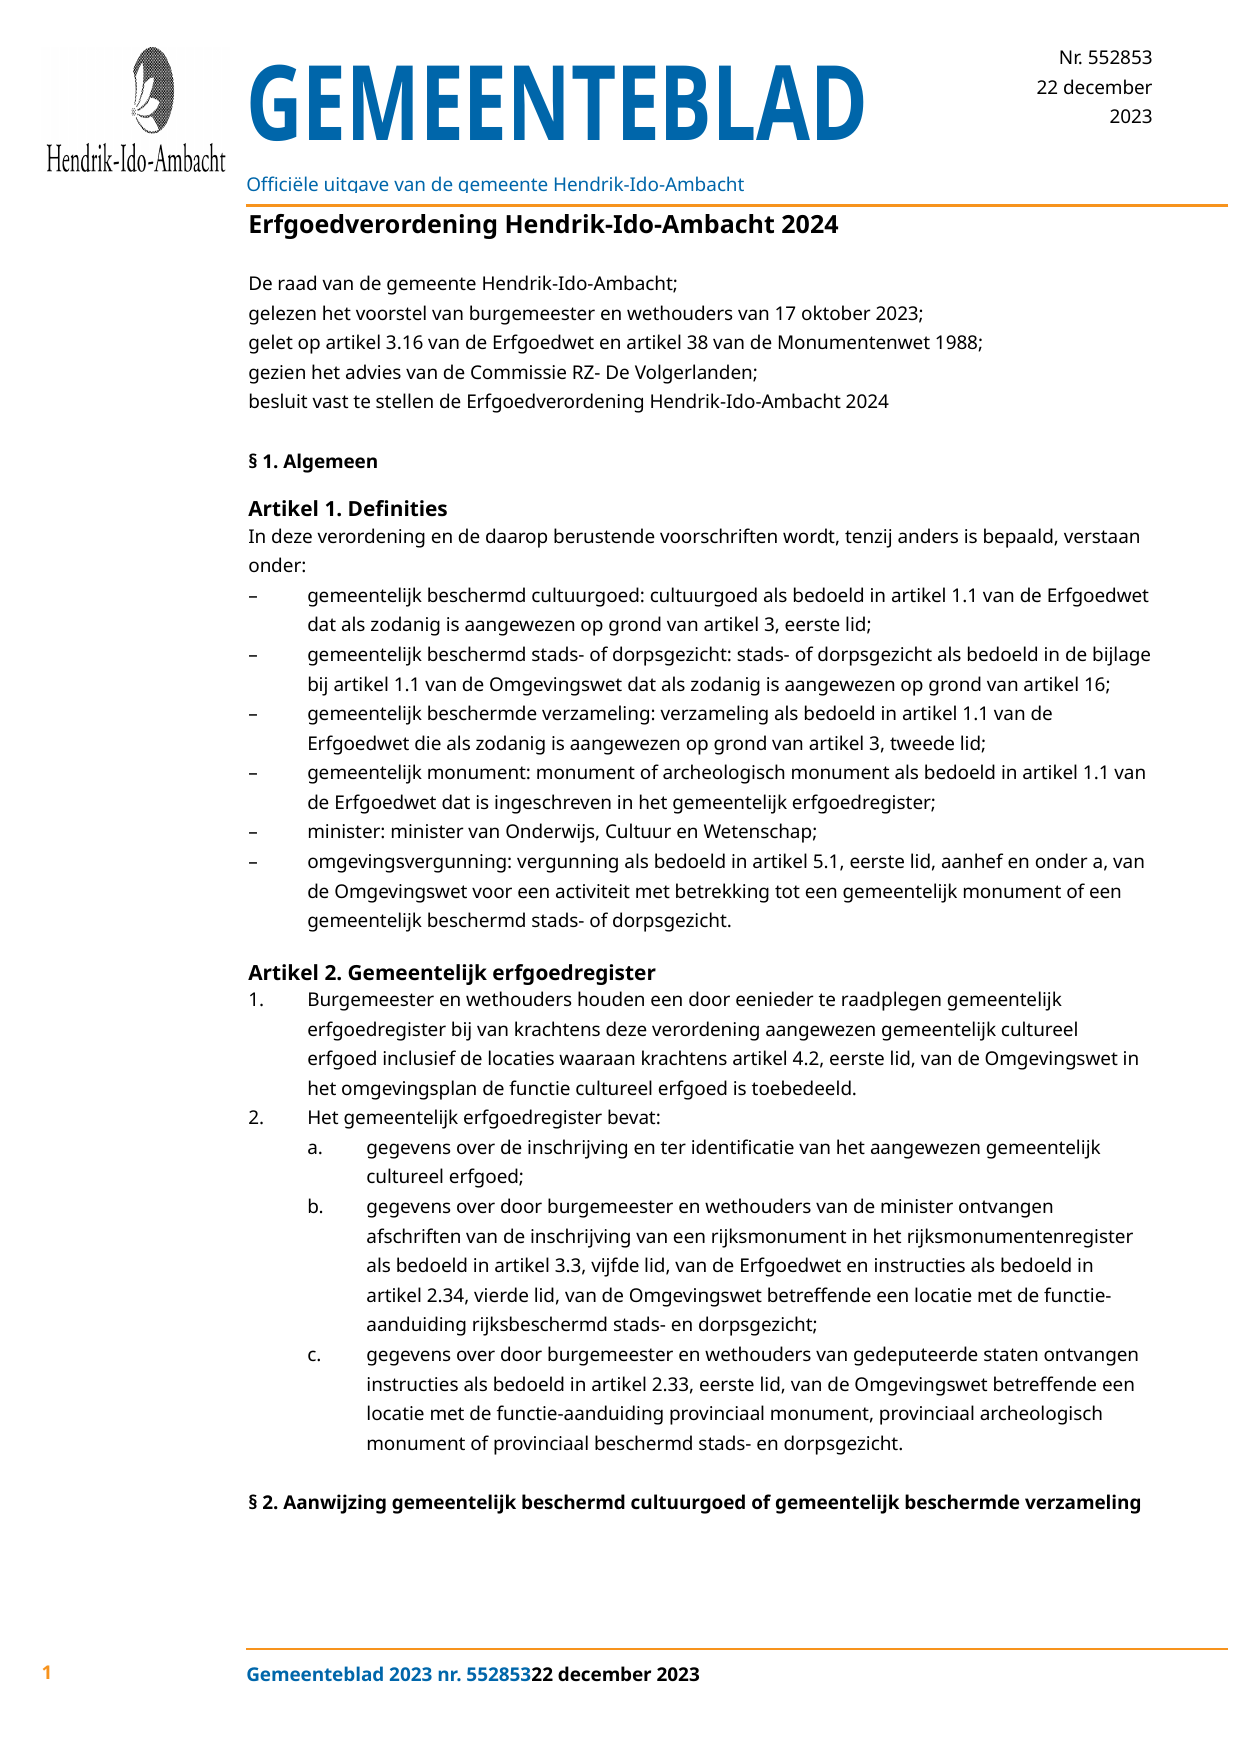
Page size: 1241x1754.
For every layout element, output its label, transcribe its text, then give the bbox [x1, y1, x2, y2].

text gelezen het voorstel van burgemeester en wethouders van 17 oktober 2023; [248, 300, 1152, 326]
list gegevens over door burgemeester en wethouders van gedeputeerde staten ontvangen instructies als bedoeld in artikel 2.33, eerste lid, van de Omgevingswet betreffende een locatie met de functie-aanduiding provinciaal monument, provinciaal archeologisch monument of provinciaal beschermd stads- en dorpsgezicht. [307, 1341, 1152, 1456]
text De raad van de gemeente Hendrik-Ido-Ambacht; [248, 270, 1152, 296]
list gemeentelijk beschermd cultuurgoed: cultuurgoed als bedoeld in artikel 1.1 van de Erfgoedwet dat als zodanig is aangewezen op grond van artikel 3, eerste lid; [248, 582, 1152, 637]
text Erfgoedverordening Hendrik-Ido-Ambacht 2024 [248, 207, 1152, 241]
list gemeentelijk beschermd stads- of dorpsgezicht: stads- of dorpsgezicht als bedoeld in de bijlage bij artikel 1.1 van de Omgevingswet dat als zodanig is aangewezen op grond van artikel 16; [248, 641, 1152, 696]
text gelet op artikel 3.16 van de Erfgoedwet en artikel 38 van de Monumentenwet 1988; [248, 329, 1152, 355]
text § 2. Aanwijzing gemeentelijk beschermd cultuurgoed of gemeentelijk beschermde verzameling [248, 1489, 1152, 1515]
list omgevingsvergunning: vergunning als bedoeld in artikel 5.1, eerste lid, aanhef en onder a, van de Omgevingswet voor een activiteit met betrekking tot een gemeentelijk monument of een gemeentelijk beschermd stads- of dorpsgezicht. [248, 848, 1152, 933]
text Artikel 2. Gemeentelijk erfgoedregister [248, 958, 1152, 986]
list Het gemeentelijk erfgoedregister bevat: [248, 1104, 1152, 1130]
text § 1. Algemeen [248, 448, 1152, 473]
list gegevens over de inschrijving en ter identificatie van het aangewezen gemeentelijk cultureel erfgoed; [307, 1134, 1152, 1189]
text besluit vast te stellen de Erfgoedverordening Hendrik-Ido-Ambacht 2024 [248, 389, 1152, 414]
text Artikel 1. Definities [248, 494, 1152, 523]
list gemeentelijk monument: monument of archeologisch monument als bedoeld in artikel 1.1 van de Erfgoedwet dat is ingeschreven in het gemeentelijk erfgoedregister; [248, 759, 1152, 815]
list Burgemeester en wethouders houden een door eenieder te raadplegen gemeentelijk erfgoedregister bij van krachtens deze verordening aangewezen gemeentelijk cultureel erfgoed inclusief de locaties waaraan krachtens artikel 4.2, eerste lid, van de Omgevingswet in het omgevingsplan de functie cultureel erfgoed is toebedeeld. [248, 986, 1152, 1101]
text gezien het advies van de Commissie RZ- De Volgerlanden; [248, 359, 1152, 385]
list minister: minister van Onderwijs, Cultuur en Wetenschap; [248, 819, 1152, 844]
text In deze verordening en de daarop berustende voorschriften wordt, tenzij anders is bepaald, verstaan onder: [248, 523, 1152, 578]
list gemeentelijk beschermde verzameling: verzameling als bedoeld in artikel 1.1 van de Erfgoedwet die als zodanig is aangewezen op grond van artikel 3, tweede lid; [248, 700, 1152, 756]
list gegevens over door burgemeester en wethouders van de minister ontvangen afschriften van de inschrijving van een rijksmonument in het rijksmonumentenregister als bedoeld in artikel 3.3, vijfde lid, van de Erfgoedwet en instructies als bedoeld in artikel 2.34, vierde lid, van de Omgevingswet betreffende een locatie met de functie-aanduiding rijksbeschermd stads- en dorpsgezicht; [307, 1193, 1152, 1337]
picture [41, 47, 231, 172]
